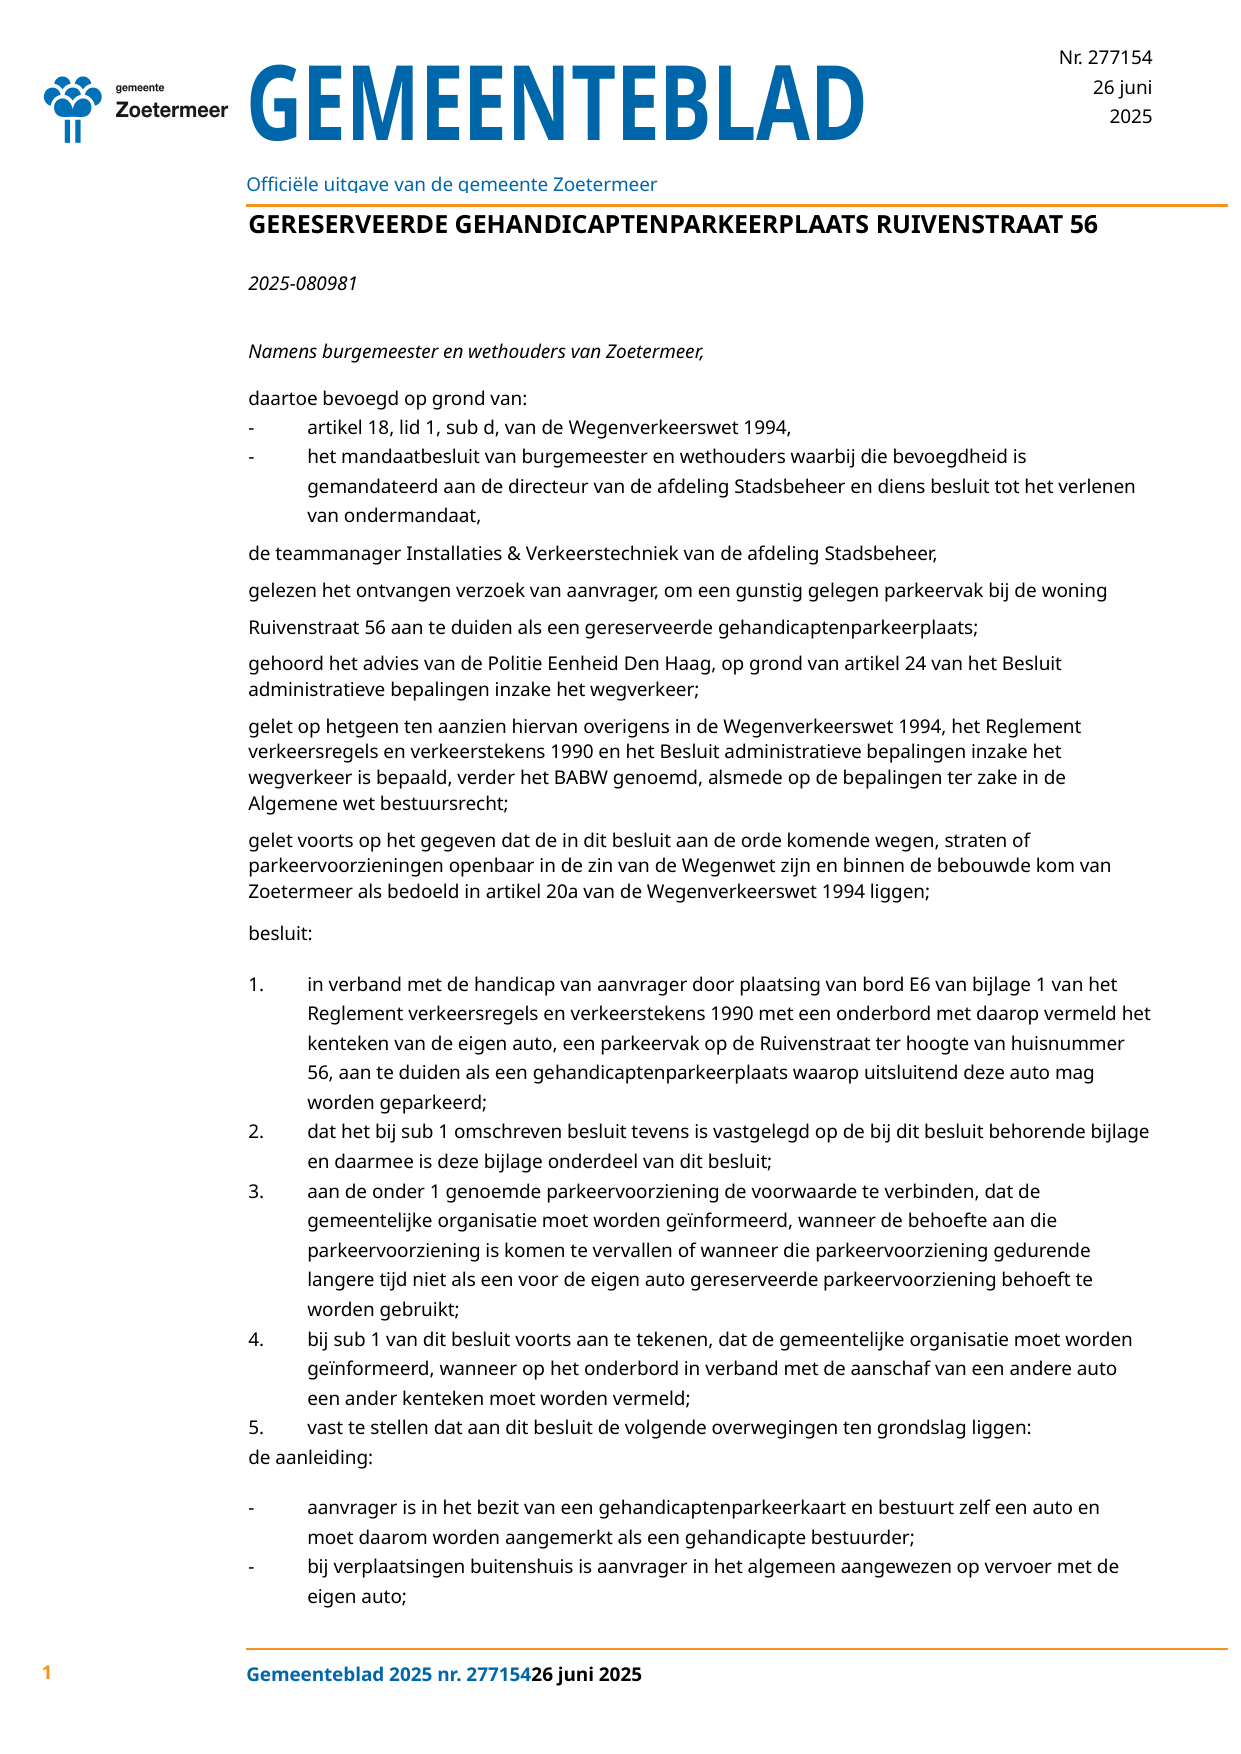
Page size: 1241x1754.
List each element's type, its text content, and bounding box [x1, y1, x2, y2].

text Ruivenstraat 56 aan te duiden als een gereserveerde gehandicaptenparkeerplaats; [248, 614, 1152, 640]
picture [41, 47, 231, 172]
text Namens burgemeester en wethouders van Zoetermeer, [248, 338, 1152, 364]
list het mandaatbesluit van burgemeester en wethouders waarbij die bevoegdheid is gemandateerd aan de directeur van de afdeling Stadsbeheer en diens besluit tot het verlenen van ondermandaat, [248, 443, 1152, 528]
list in verband met de handicap van aanvrager door plaatsing van bord E6 van bijlage 1 van het Reglement verkeersregels en verkeerstekens 1990 met een onderbord met daarop vermeld het kenteken van de eigen auto, een parkeervak op de Ruivenstraat ter hoogte van huisnummer 56, aan te duiden als een gehandicaptenparkeerplaats waarop uitsluitend deze auto mag worden geparkeerd; [248, 971, 1152, 1115]
list aanvrager is in het bezit van een gehandicaptenparkeerkaart en bestuurt zelf een auto en moet daarom worden aangemerkt als een gehandicapte bestuurder; [248, 1494, 1152, 1550]
text daartoe bevoegd op grond van: [248, 386, 1152, 411]
text gehoord het advies van de Politie Eenheid Den Haag, op grond van artikel 24 van het Besluit administratieve bepalingen inzake het wegverkeer; [248, 651, 1152, 702]
text GERESERVEERDE GEHANDICAPTENPARKEERPLAATS RUIVENSTRAAT 56 [248, 207, 1152, 241]
text gelezen het ontvangen verzoek van aanvrager, om een gunstig gelegen parkeervak bij de woning [248, 577, 1152, 603]
list bij verplaatsingen buitenshuis is aanvrager in het algemeen aangewezen op vervoer met de eigen auto; [248, 1554, 1152, 1609]
text gelet voorts op het gegeven dat de in dit besluit aan de orde komende wegen, straten of parkeervoorzieningen openbaar in de zin van de Wegenwet zijn en binnen de bebouwde kom van Zoetermeer als bedoeld in artikel 20a van de Wegenverkeerswet 1994 liggen; [248, 827, 1152, 904]
list aan de onder 1 genoemde parkeervoorziening de voorwaarde te verbinden, dat de gemeentelijke organisatie moet worden geïnformeerd, wanneer de behoefte aan die parkeervoorziening is komen te vervallen of wanneer die parkeervoorziening gedurende langere tijd niet als een voor de eigen auto gereserveerde parkeervoorziening behoeft te worden gebruikt; [248, 1178, 1152, 1322]
text 2025-080981 [248, 270, 1152, 296]
list bij sub 1 van dit besluit voorts aan te tekenen, dat de gemeentelijke organisatie moet worden geïnformeerd, wanneer op het onderbord in verband met de aanschaf van een andere auto een ander kenteken moet worden vermeld; [248, 1326, 1152, 1411]
list artikel 18, lid 1, sub d, van de Wegenverkeerswet 1994, [248, 414, 1152, 440]
list vast te stellen dat aan dit besluit de volgende overwegingen ten grondslag liggen: [248, 1414, 1152, 1440]
list dat het bij sub 1 omschreven besluit tevens is vastgelegd op de bij dit besluit behorende bijlage en daarmee is deze bijlage onderdeel van dit besluit; [248, 1119, 1152, 1174]
text besluit: [248, 920, 1152, 946]
text gelet op hetgeen ten aanzien hiervan overigens in de Wegenverkeerswet 1994, het Reglement verkeersregels en verkeerstekens 1990 en het Besluit administratieve bepalingen inzake het wegverkeer is bepaald, verder het BABW genoemd, alsmede op de bepalingen ter zake in de Algemene wet bestuursrecht; [248, 713, 1152, 816]
text de teammanager Installaties & Verkeerstechniek van de afdeling Stadsbeheer, [248, 541, 1152, 566]
text de aanleiding: [248, 1444, 1152, 1470]
